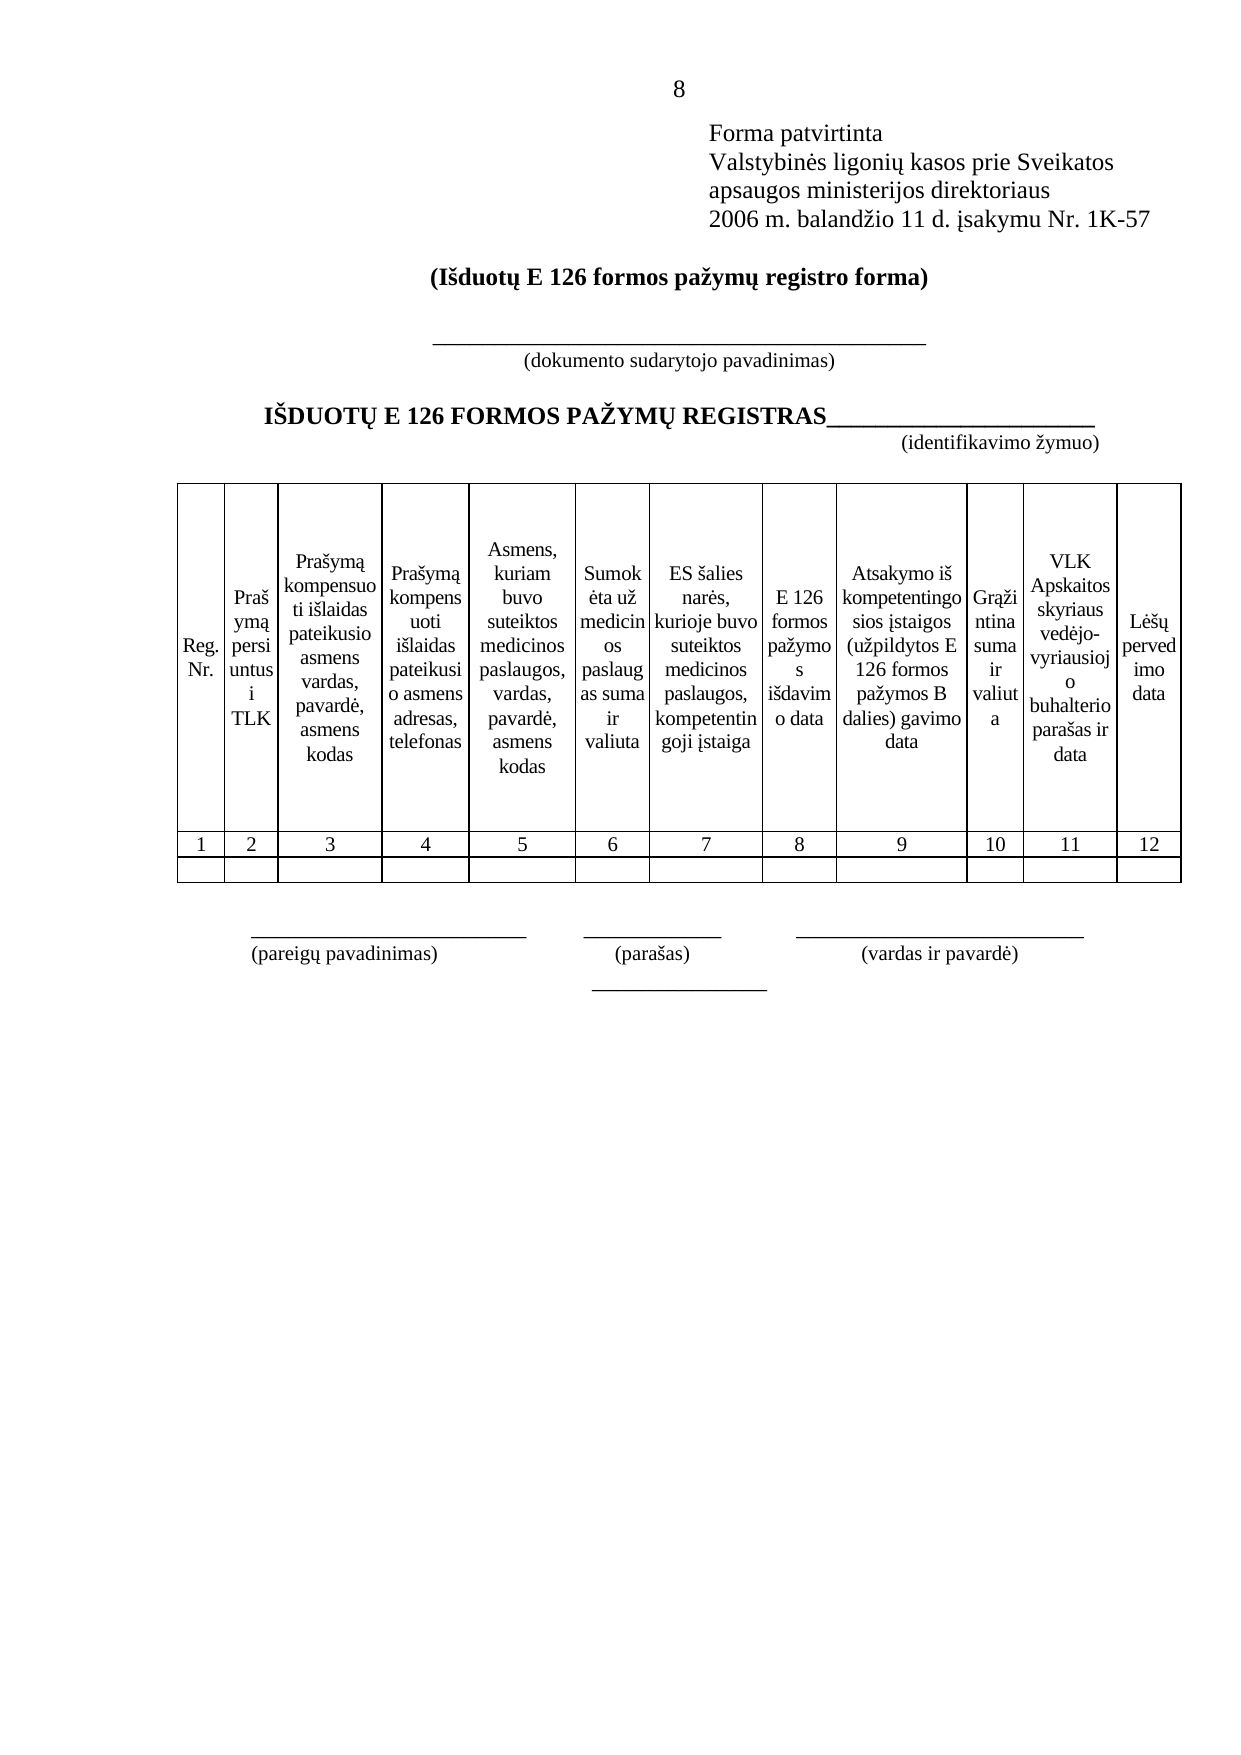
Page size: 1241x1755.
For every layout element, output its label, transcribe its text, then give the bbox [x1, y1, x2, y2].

text (pareigų pavadinimas) (parašas) (vardas ir pavardė) [177, 941, 1181, 965]
text ______________________ ___________ _______________________ [177, 912, 1181, 941]
table_cell 1 [220, 832, 224, 856]
table_header ES šalies narės, kurioje buvo suteiktos medicinos paslaugos, kompetentingoji įstaiga [650, 484, 762, 831]
table_header E 126 formos pažymos išdavimo data [763, 484, 836, 831]
table_cell 5 [571, 832, 575, 856]
table_cell 7 [650, 832, 654, 856]
table_cell 6 [645, 832, 649, 856]
table_cell [1019, 858, 1023, 882]
table_cell [837, 858, 841, 882]
text ______________ [177, 965, 1181, 994]
text Forma patvirtinta [177, 118, 1181, 147]
table_cell [225, 858, 229, 882]
table_cell 9 [837, 832, 841, 856]
table_cell [650, 858, 654, 882]
table_header Prašymą persiuntusi TLK [225, 484, 277, 831]
table_header Prašymą kompensuoti išlaidas pateikusio asmens vardas, pavardė, asmens kodas [279, 484, 381, 831]
table_header Lėšų pervedimo data [1118, 484, 1180, 831]
table_header Reg. Nr. [178, 484, 224, 831]
table_cell [571, 858, 575, 882]
table_header Asmens, kuriam buvo suteiktos medicinos paslaugos, vardas, pavardė, asmens kodas [470, 484, 575, 831]
table_cell [645, 858, 649, 882]
table_cell 8 [832, 832, 836, 856]
table_cell [758, 858, 762, 882]
table_header Grąžintina suma ir valiuta [968, 484, 1023, 831]
table_cell 11 [1024, 832, 1028, 856]
table_header Sumokėta už medicinos paslaugas suma ir valiuta [576, 484, 649, 831]
table_header Atsakymo iš kompetentingosios įstaigos (užpildytos E 126 formos pažymos B dalies) gavimo data [837, 484, 966, 831]
text 2006 m. balandžio 11 d. įsakymu Nr. 1K-57 [177, 204, 1181, 233]
table_cell [832, 858, 836, 882]
table_cell 2 [225, 832, 229, 856]
text (dokumento sudarytojo pavadinimas) [177, 348, 1181, 372]
text IŠDUOTŲ E 126 FORMOS PAŽYMŲ REGISTRAS [177, 401, 1181, 430]
table_header Prašymą kompensuoti išlaidas pateikusio asmens adresas, telefonas [383, 484, 468, 831]
table_cell 7 [758, 832, 762, 856]
text Valstybinės ligonių kasos prie Sveikatos [177, 147, 1181, 176]
table_cell 10 [1019, 832, 1023, 856]
table_cell [1024, 858, 1028, 882]
text (Išduotų E 126 formos pažymų registro forma) [177, 262, 1181, 291]
text (identifikavimo žymuo) [827, 430, 1181, 454]
text apsaugos ministerijos direktoriaus [177, 176, 1181, 204]
table_cell [220, 858, 224, 882]
table_header VLK Apskaitos skyriaus vedėjo-vyriausiojo buhalterio parašas ir data [1024, 484, 1116, 831]
